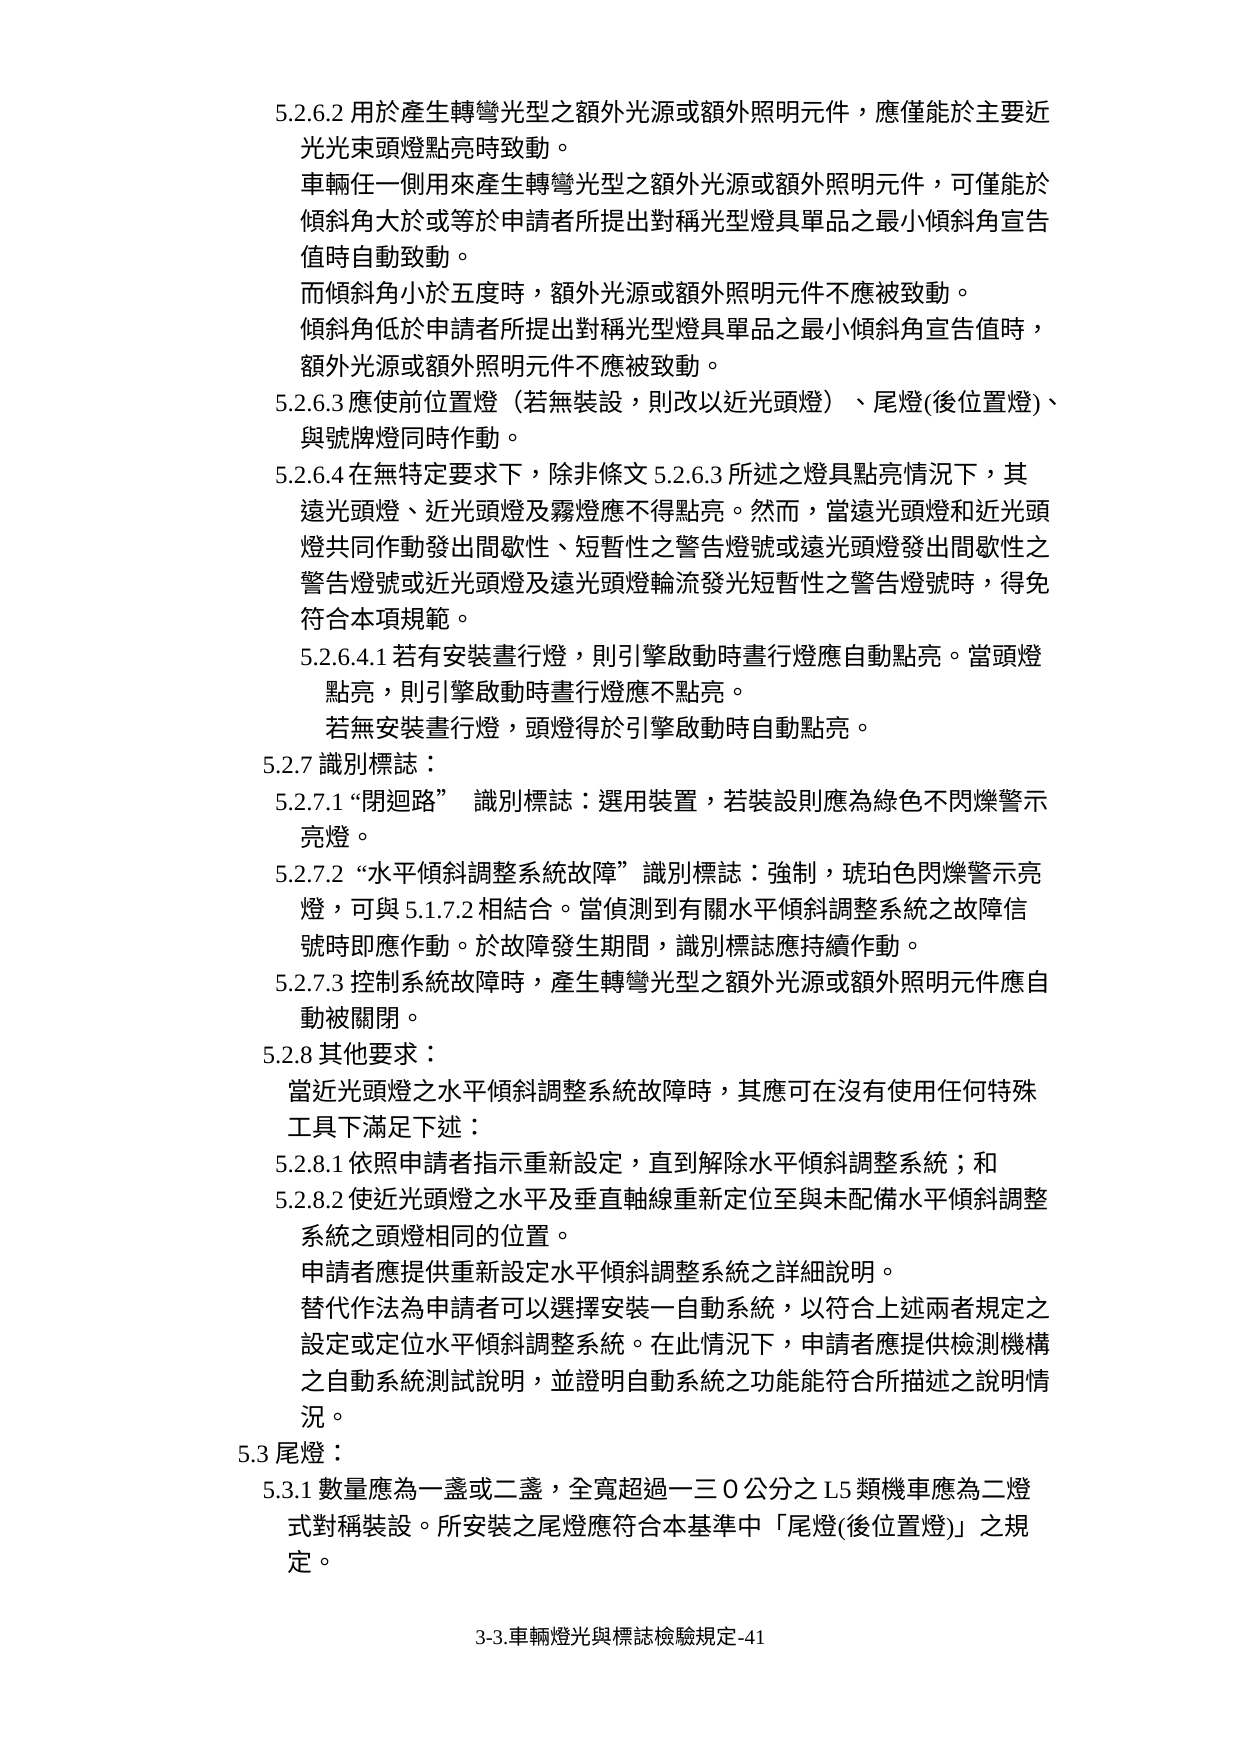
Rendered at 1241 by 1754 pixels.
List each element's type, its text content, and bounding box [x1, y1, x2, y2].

text 5.3.1 數量應為一盞或二盞，全寬超過一三０公分之L5類機車應為二燈式對稱裝設。所安裝之尾燈應符合本基準中「尾燈(後位置燈)」之規定。 [262, 1470, 1053, 1579]
text 當近光頭燈之水平傾斜調整系統故障時，其應可在沒有使用任何特殊工具下滿足下述： [287, 1071, 1053, 1144]
text 若無安裝晝行燈，頭燈得於引擎啟動時自動點亮。 [322, 709, 1053, 745]
text 5.2.7.3 控制系統故障時，產生轉彎光型之額外光源或額外照明元件應自動被關閉。 [275, 962, 1053, 1035]
text 替代作法為申請者可以選擇安裝一自動系統，以符合上述兩者規定之設定或定位水平傾斜調整系統。在此情況下，申請者應提供檢測機構之自動系統測試說明，並證明自動系統之功能能符合所描述之說明情況。 [300, 1289, 1053, 1434]
text 5.2.7.1 “閉迴路” 識別標誌：選用裝置，若裝設則應為綠色不閃爍警示亮燈。 [275, 781, 1053, 854]
text 5.2.8.1依照申請者指示重新設定，直到解除水平傾斜調整系統；和 [275, 1144, 1053, 1180]
text 5.2.6.3應使前位置燈（若無裝設，則改以近光頭燈）、尾燈(後位置燈)、與號牌燈同時作動。 [275, 382, 1053, 455]
text 5.2.6.2 用於產生轉彎光型之額外光源或額外照明元件，應僅能於主要近光光束頭燈點亮時致動。 車輛任一側用來產生轉彎光型之額外光源或額外照明元件，可僅能於傾斜角大於或等於申請者所提出對稱光型燈具單品之最小傾斜角宣告值時自動致動。 而傾斜角小於五度時，額外光源或額外照明元件不應被致動。 傾斜角低於申請者所提出對稱光型燈具單品之最小傾斜角宣告值時，額外光源或額外照明元件不應被致動。 [275, 92, 1053, 382]
text 5.2.7 識別標誌： [262, 745, 1053, 781]
text 申請者應提供重新設定水平傾斜調整系統之詳細說明。 [300, 1252, 1053, 1289]
text 5.2.7.2 “水平傾斜調整系統故障”識別標誌：強制，琥珀色閃爍警示亮燈，可與5.1.7.2相結合。當偵測到有關水平傾斜調整系統之故障信號時即應作動。於故障發生期間，識別標誌應持續作動。 [275, 854, 1053, 962]
text 5.2.6.4.1若有安裝晝行燈，則引擎啟動時晝行燈應自動點亮。當頭燈點亮，則引擎啟動時晝行燈應不點亮。 [300, 636, 1053, 709]
text 5.2.6.4在無特定要求下，除非條文5.2.6.3 所述之燈具點亮情況下，其遠光頭燈、近光頭燈及霧燈應不得點亮。然而，當遠光頭燈和近光頭燈共同作動發出間歇性、短暫性之警告燈號或遠光頭燈發出間歇性之警告燈號或近光頭燈及遠光頭燈輪流發光短暫性之警告燈號時，得免符合本項規範。 [275, 455, 1053, 636]
text 5.2.8.2使近光頭燈之水平及垂直軸線重新定位至與未配備水平傾斜調整系統之頭燈相同的位置。 [275, 1180, 1053, 1252]
text 5.3 尾燈： [187, 1434, 1053, 1470]
text 5.2.8 其他要求： [262, 1035, 1053, 1071]
